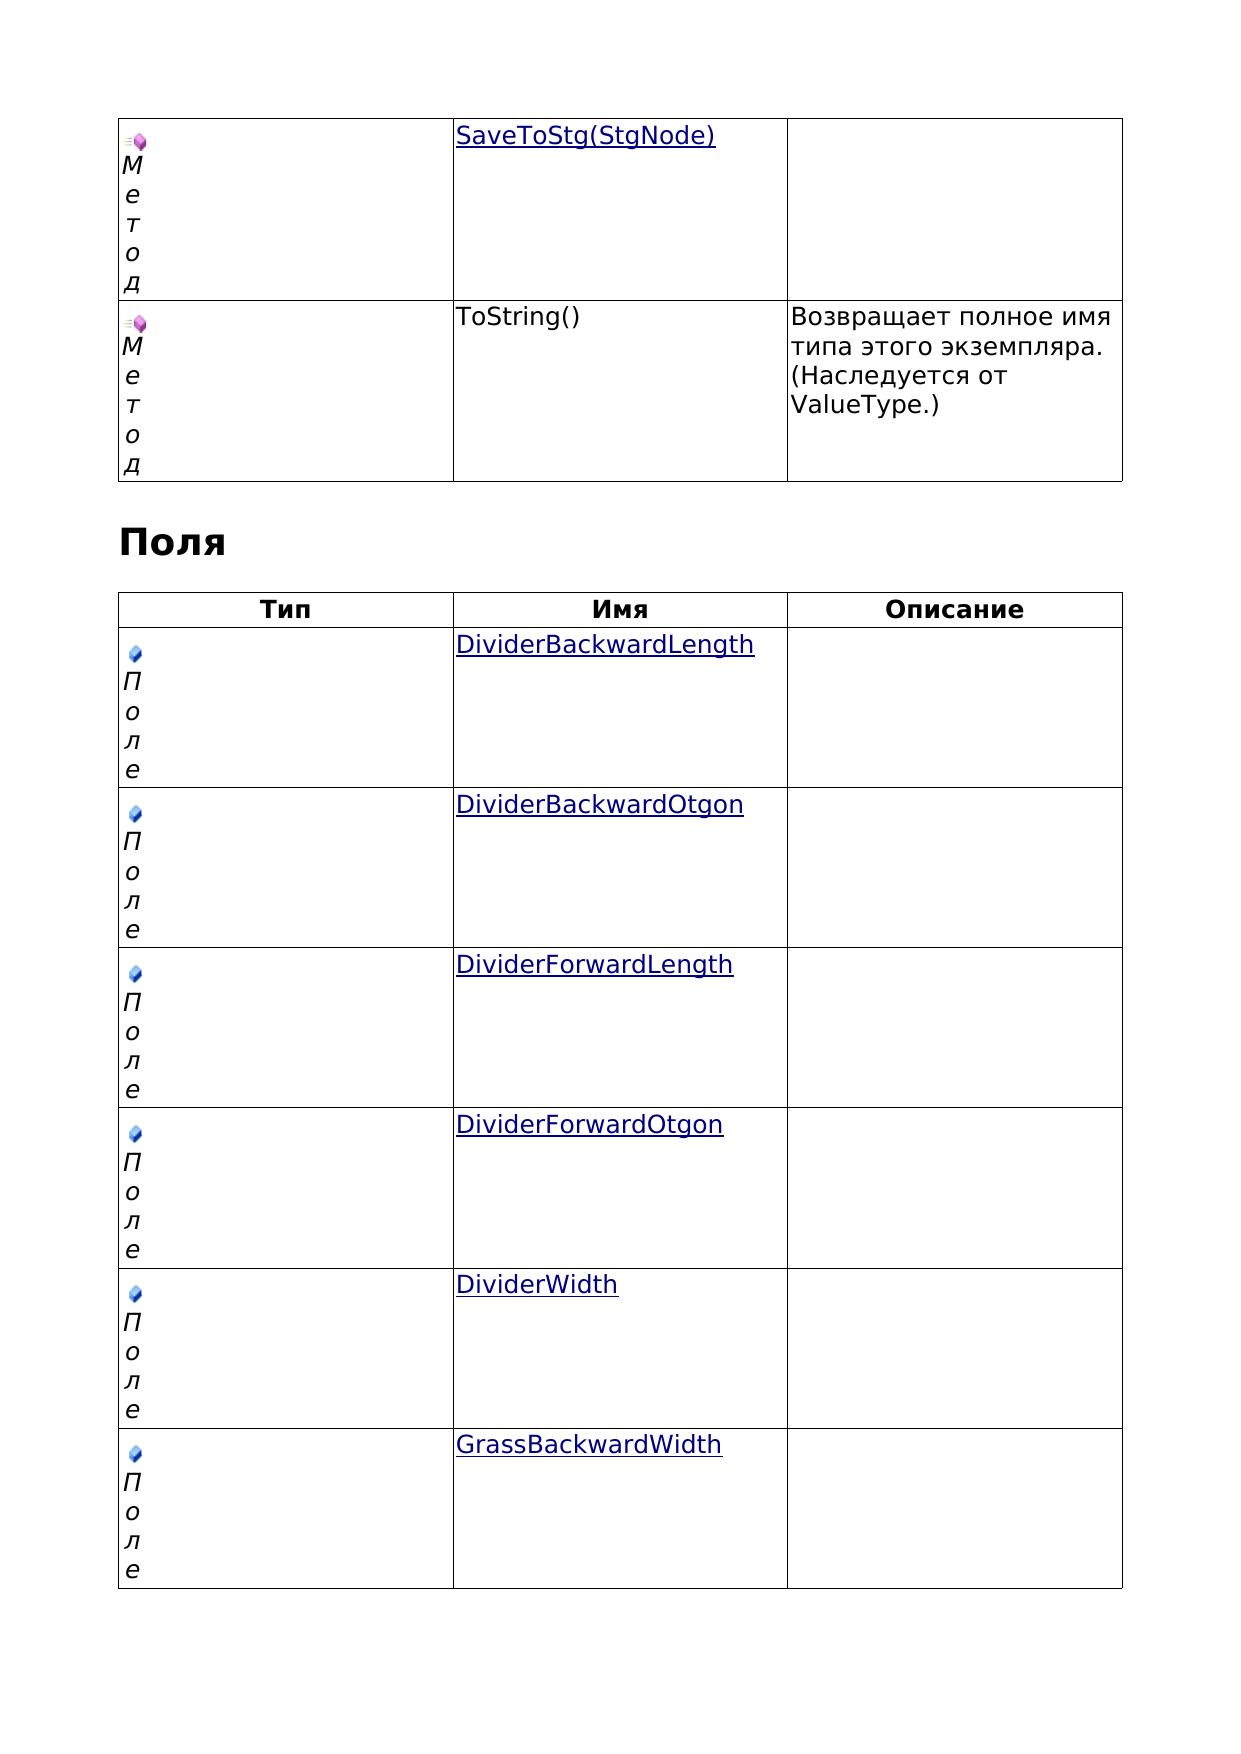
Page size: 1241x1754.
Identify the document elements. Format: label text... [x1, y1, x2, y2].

table_header Тип [119, 593, 453, 627]
table_cell DividerWidth [454, 1269, 787, 1427]
table_cell [788, 948, 1122, 1107]
table_cell [119, 119, 453, 299]
table_header Описание [788, 593, 1122, 627]
table_cell [119, 628, 453, 787]
table_cell DividerBackwardLength [454, 628, 787, 787]
table_cell Возвращает полное имя типа этого экземпляра. (Наследуется от ValueType.) [788, 301, 1122, 481]
table_cell DividerForwardOtgon [454, 1108, 787, 1267]
table_cell [788, 1269, 1122, 1427]
table_cell GrassBackwardWidth [454, 1429, 787, 1588]
table_cell DividerForwardLength [454, 948, 787, 1107]
table_cell DividerBackwardOtgon [454, 788, 787, 947]
picture [121, 962, 147, 988]
table_cell [788, 119, 1122, 299]
table_cell [119, 948, 453, 1107]
picture [121, 1443, 147, 1468]
table_cell SaveToStg(StgNode) [454, 119, 787, 299]
picture [121, 315, 147, 333]
table_cell [788, 628, 1122, 787]
table_cell [119, 1269, 453, 1427]
table_header Имя [454, 593, 787, 627]
subtitle Поля [118, 521, 1122, 564]
picture [121, 133, 147, 151]
table_cell [119, 1108, 453, 1267]
table_cell [119, 788, 453, 947]
table_cell ToString() [454, 301, 787, 481]
table_cell [788, 1429, 1122, 1588]
table_cell [788, 788, 1122, 947]
picture [121, 802, 147, 828]
picture [121, 1122, 147, 1148]
picture [121, 1282, 147, 1308]
table_cell [788, 1108, 1122, 1267]
table_cell [119, 301, 453, 481]
table_cell [119, 1429, 453, 1588]
picture [121, 642, 147, 668]
